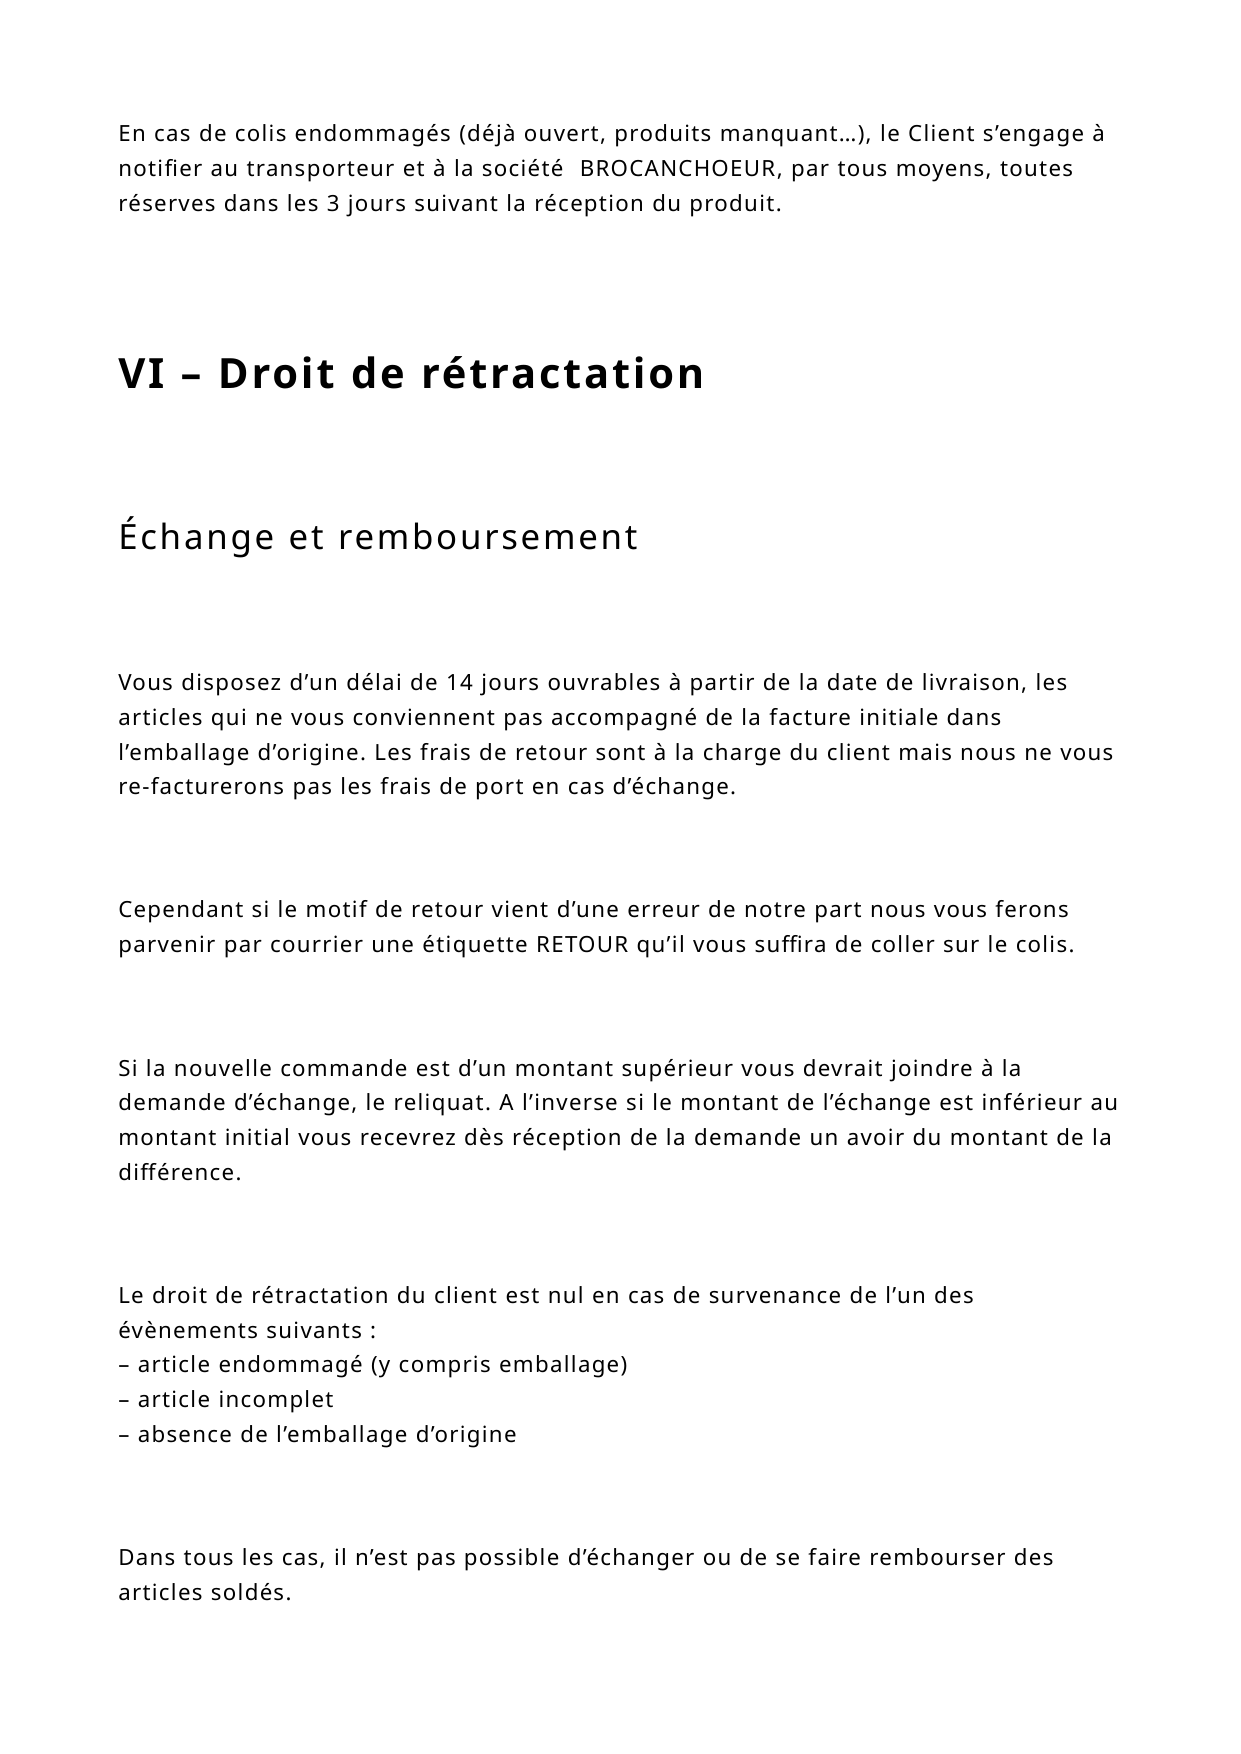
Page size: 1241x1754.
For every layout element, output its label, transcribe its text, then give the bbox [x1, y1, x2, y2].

text Le droit de rétractation du client est nul en cas de survenance de l’un des évènements suivants : – article endommagé (y compris emballage) – article incomplet – absence de l’emballage d’origine [118, 1279, 1122, 1448]
text En cas de colis endommagés (déjà ouvert, produits manquant…), le Client s’engage à notifier au transporteur et à la société BROCANCHOEUR, par tous moyens, toutes réserves dans les 3 jours suivant la réception du produit. [118, 118, 1122, 218]
subtitle VI – Droit de rétractation [118, 344, 1122, 401]
text Si la nouvelle commande est d’un montant supérieur vous devrait joindre à la demande d’échange, le reliquat. A l’inverse si le montant de l’échange est inférieur au montant initial vous recevrez dès réception de la demande un avoir du montant de la différence. [118, 1052, 1122, 1186]
text Cependant si le motif de retour vient d’une erreur de notre part nous vous ferons parvenir par courrier une étiquette RETOUR qu’il vous suffira de coller sur le colis. [118, 894, 1122, 959]
text Dans tous les cas, il n’est pas possible d’échanger ou de se faire rembourser des articles soldés. [118, 1542, 1122, 1607]
subtitle Échange et remboursement [118, 512, 1122, 559]
text Vous disposez d’un délai de 14 jours ouvrables à partir de la date de livraison, les articles qui ne vous conviennent pas accompagné de la facture initiale dans l’emballage d’origine. Les frais de retour sont à la charge du client mais nous ne vous re-facturerons pas les frais de port en cas d’échange. [118, 667, 1122, 801]
